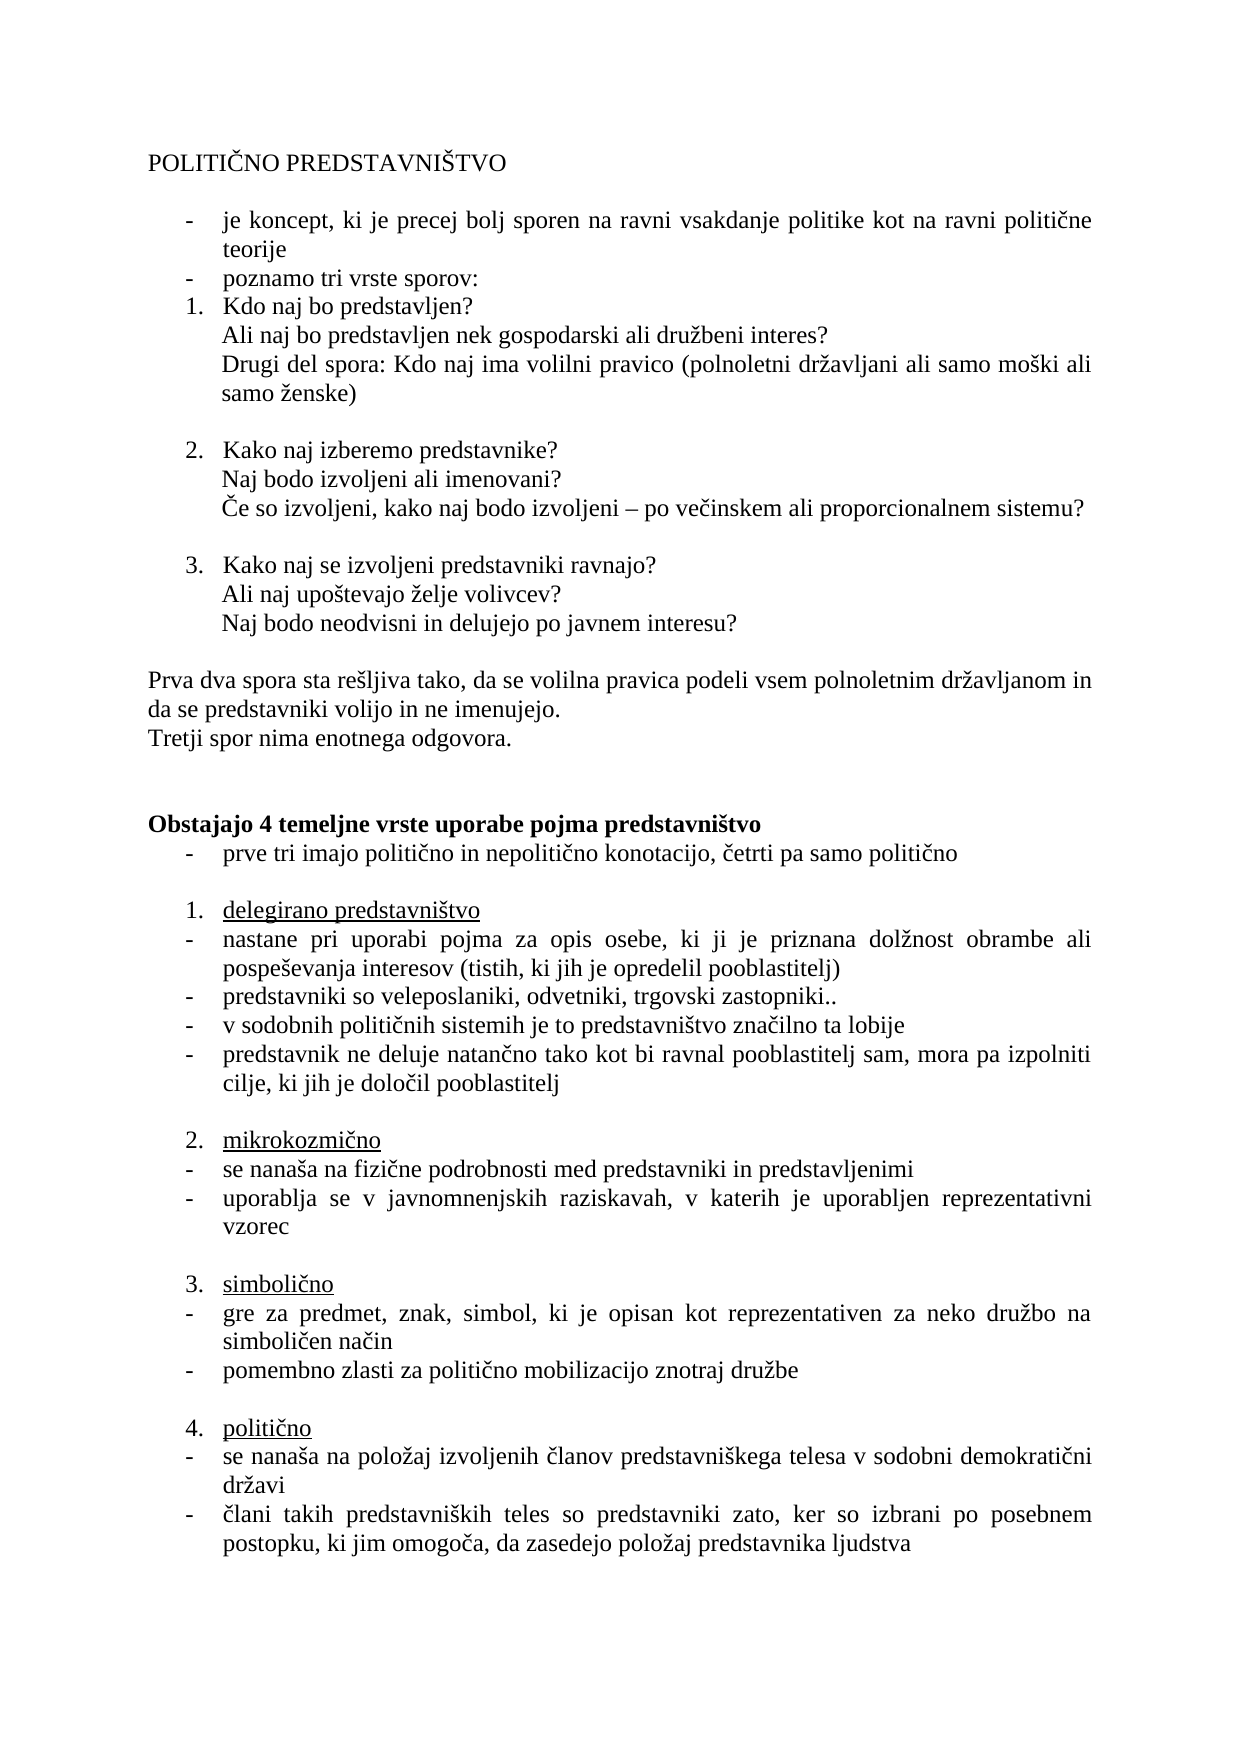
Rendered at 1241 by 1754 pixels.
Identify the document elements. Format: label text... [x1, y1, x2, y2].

list politično [185, 1413, 1093, 1441]
text Drugi del spora: Kdo naj ima volilni pravico (polnoletni državljani ali samo moški ali samo ženske) [221, 349, 1093, 406]
text Tretji spor nima enotnega odgovora. [148, 723, 1093, 751]
list člani takih predstavniških teles so predstavniki zato, ker so izbrani po posebnem postopku, ki jim omogoča, da zasedejo položaj predstavnika ljudstva [185, 1499, 1093, 1556]
text Prva dva spora sta rešljiva tako, da se volilna pravica podeli vsem polnoletnim državljanom in da se predstavniki volijo in ne imenujejo. [148, 665, 1093, 723]
text POLITIČNO PREDSTAVNIŠTVO [148, 148, 1093, 176]
list se nanaša na položaj izvoljenih članov predstavniškega telesa v sodobni demokratični državi [185, 1441, 1093, 1499]
list je koncept, ki je precej bolj sporen na ravni vsakdanje politike kot na ravni politične teorije [185, 205, 1093, 263]
text Ali naj upoštevajo želje volivcev? [185, 579, 1093, 608]
list simbolično [185, 1269, 1093, 1298]
list prve tri imajo politično in nepolitično konotacijo, četrti pa samo politično [185, 838, 1093, 866]
text Ali naj bo predstavljen nek gospodarski ali družbeni interes? [185, 320, 1093, 349]
text Naj bodo izvoljeni ali imenovani? [185, 464, 1093, 493]
text Če so izvoljeni, kako naj bodo izvoljeni – po večinskem ali proporcionalnem sistemu? [185, 493, 1093, 521]
list nastane pri uporabi pojma za opis osebe, ki ji je priznana dolžnost obrambe ali pospeševanja interesov (tistih, ki jih je opredelil pooblastitelj) [185, 924, 1093, 981]
list predstavniki so veleposlaniki, odvetniki, trgovski zastopniki.. [185, 981, 1093, 1010]
list Kdo naj bo predstavljen? [185, 291, 1093, 320]
text Obstajajo 4 temeljne vrste uporabe pojma predstavništvo [148, 809, 1093, 838]
list v sodobnih političnih sistemih je to predstavništvo značilno ta lobije [185, 1010, 1093, 1039]
list delegirano predstavništvo [185, 895, 1093, 924]
list gre za predmet, znak, simbol, ki je opisan kot reprezentativen za neko družbo na simboličen način [185, 1298, 1093, 1355]
list Kako naj izberemo predstavnike? [185, 435, 1093, 464]
list predstavnik ne deluje natančno tako kot bi ravnal pooblastitelj sam, mora pa izpolniti cilje, ki jih je določil pooblastitelj [185, 1039, 1093, 1096]
list mikrokozmično [185, 1125, 1093, 1154]
text Naj bodo neodvisni in delujejo po javnem interesu? [185, 608, 1093, 636]
list poznamo tri vrste sporov: [185, 263, 1093, 291]
list Kako naj se izvoljeni predstavniki ravnajo? [185, 550, 1093, 579]
list se nanaša na fizične podrobnosti med predstavniki in predstavljenimi [185, 1154, 1093, 1183]
list uporablja se v javnomnenjskih raziskavah, v katerih je uporabljen reprezentativni vzorec [185, 1183, 1093, 1240]
list pomembno zlasti za politično mobilizacijo znotraj družbe [185, 1355, 1093, 1384]
